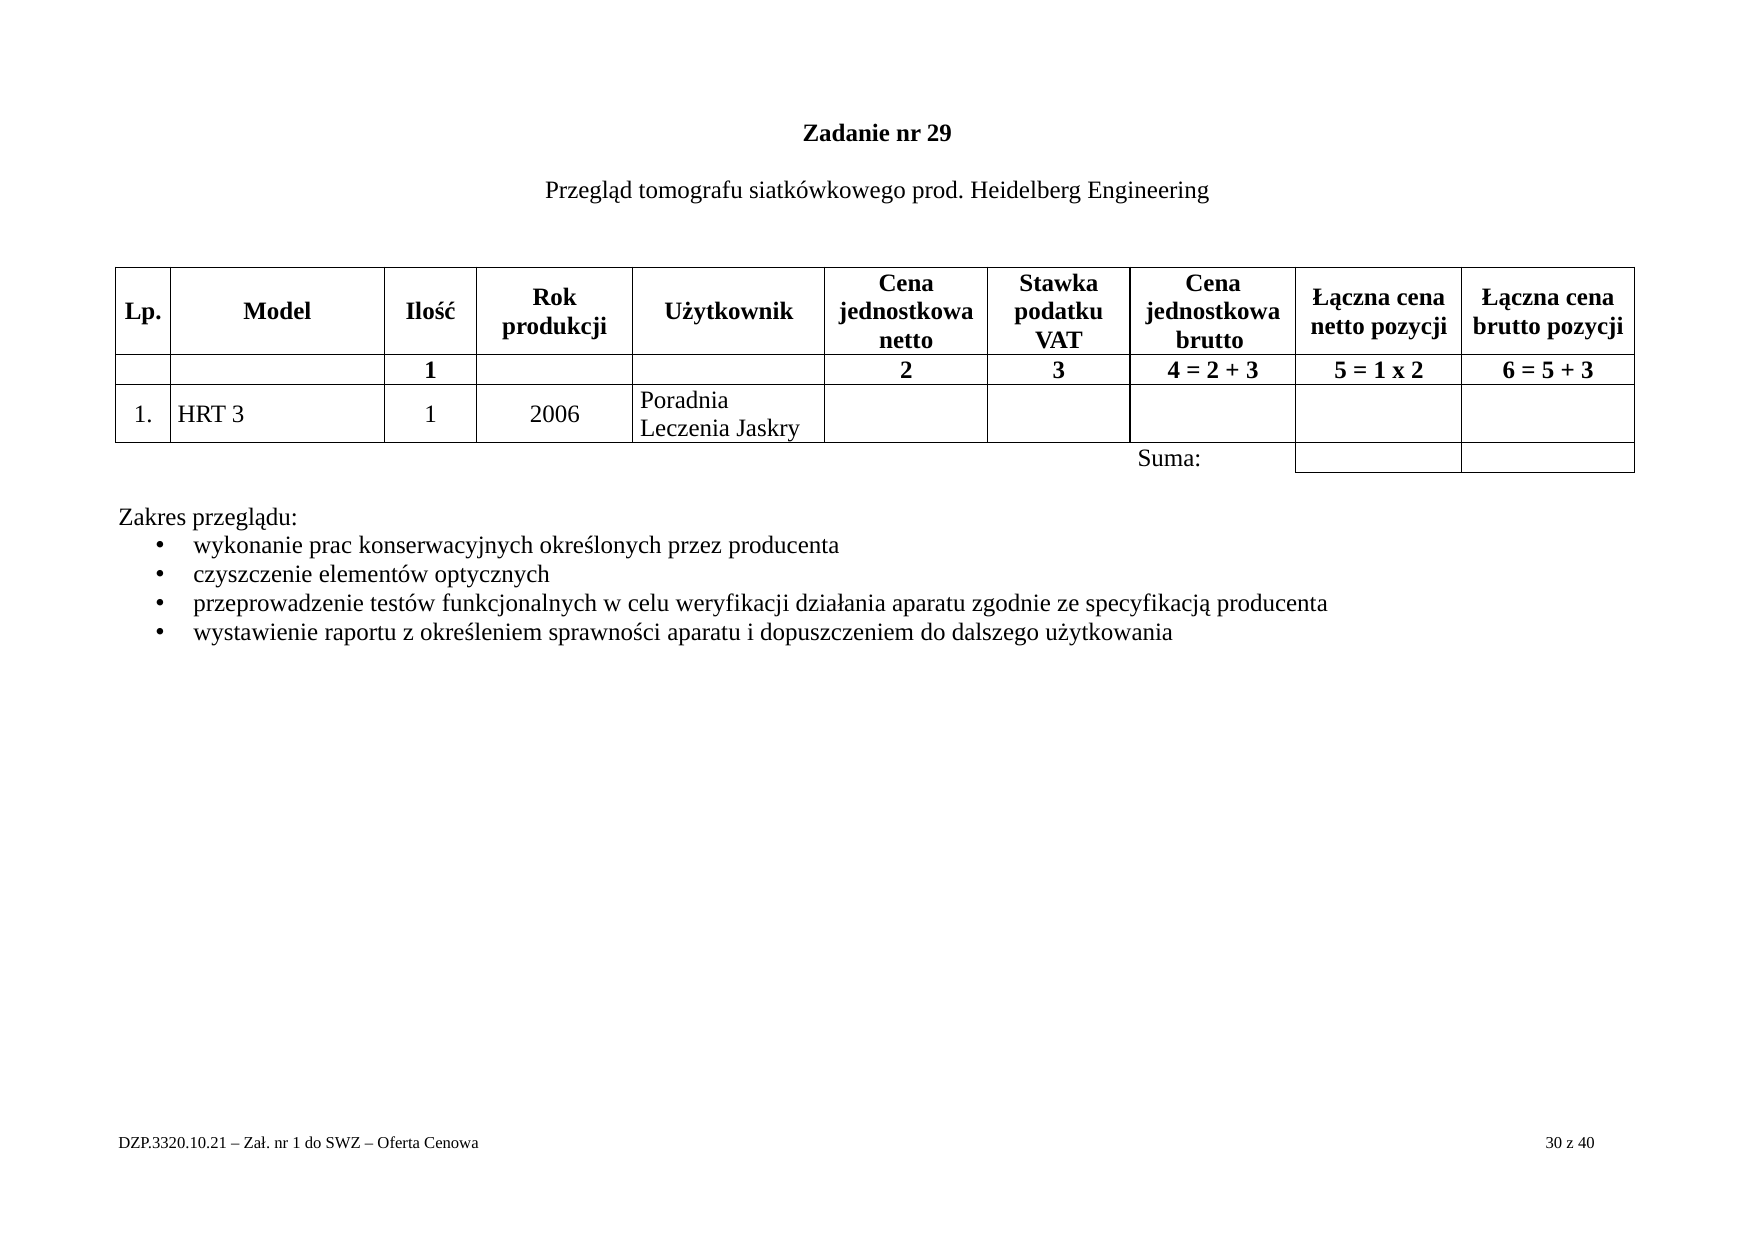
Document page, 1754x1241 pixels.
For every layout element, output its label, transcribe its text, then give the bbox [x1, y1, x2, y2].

list wykonanie prac konserwacyjnych określonych przez producenta [156, 531, 1636, 559]
table_cell HRT 3 [171, 385, 384, 442]
table_cell 6 = 5 + 3 [1462, 355, 1634, 384]
table_cell [1131, 385, 1295, 442]
table_cell 2006 [477, 385, 632, 442]
table_cell Poradnia Leczenia Jaskry [633, 385, 824, 442]
table_header Ilość [385, 268, 476, 354]
table_cell [825, 385, 987, 442]
table_cell [476, 443, 632, 472]
table_cell [477, 355, 632, 384]
table_cell 1 [385, 385, 476, 442]
table_cell 1. [116, 385, 170, 442]
table_header Model [171, 268, 384, 354]
table_cell [170, 443, 384, 472]
table_header Łączna cena netto pozycji [1296, 268, 1461, 354]
table_cell [171, 355, 384, 384]
title Przegląd tomografu siatkówkowego prod. Heidelberg Engineering [118, 176, 1636, 204]
table_header Łączna cena brutto pozycji [1462, 268, 1634, 354]
table_cell [384, 443, 476, 472]
table_cell 2 [825, 355, 987, 384]
table_cell [825, 443, 987, 472]
table_header Użytkownik [633, 268, 824, 354]
table_cell 1 [385, 355, 476, 384]
table_header Stawka podatku VAT [988, 268, 1129, 354]
title Zadanie nr 29 [118, 118, 1636, 147]
table_cell [1462, 443, 1634, 472]
table_cell [1296, 443, 1461, 472]
table_cell [1462, 385, 1634, 442]
table_cell Suma: [1130, 443, 1295, 472]
table_cell [116, 443, 170, 472]
text Zakres przeglądu: [118, 502, 1636, 531]
table_cell [988, 385, 1129, 442]
table_cell 5 = 1 x 2 [1296, 355, 1461, 384]
table_header Cena jednostkowa brutto [1131, 268, 1295, 354]
table_cell 3 [988, 355, 1129, 384]
table_cell 4 = 2 + 3 [1131, 355, 1295, 384]
table_header Cena jednostkowa netto [825, 268, 987, 354]
table_cell [987, 443, 1130, 472]
table_header Lp. [116, 268, 170, 354]
table_cell [633, 443, 825, 472]
list wystawienie raportu z określeniem sprawności aparatu i dopuszczeniem do dalszego użytkowania [156, 617, 1636, 646]
list przeprowadzenie testów funkcjonalnych w celu weryfikacji działania aparatu zgodnie ze specyfikacją producenta [156, 588, 1636, 617]
table_cell [116, 355, 170, 384]
list czyszczenie elementów optycznych [156, 559, 1636, 588]
table_cell [1296, 385, 1461, 442]
table_header Rok produkcji [477, 268, 632, 354]
table_cell [633, 355, 824, 384]
